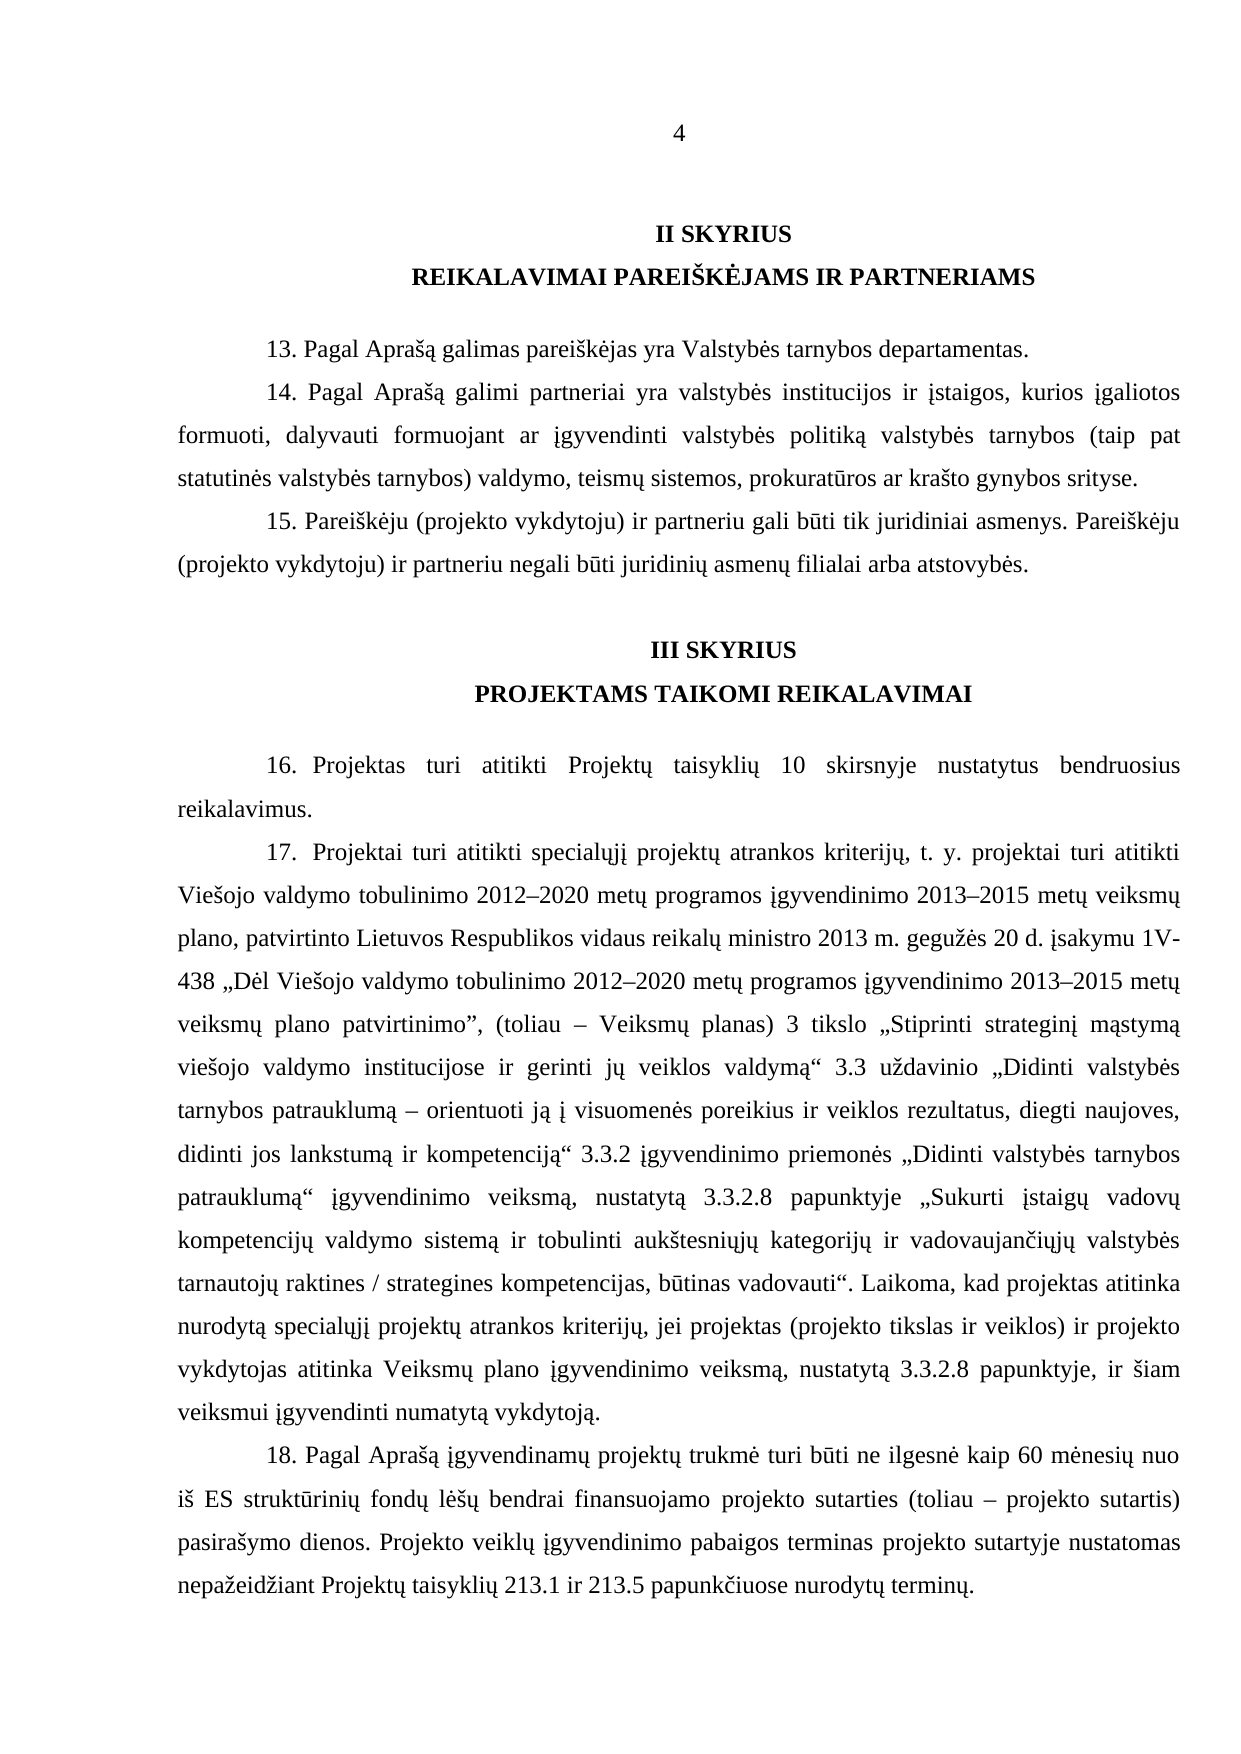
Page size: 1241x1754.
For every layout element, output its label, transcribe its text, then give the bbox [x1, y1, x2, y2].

text 13. Pagal Aprašą galimas pareiškėjas yra Valstybės tarnybos departamentas. [177, 334, 1181, 362]
text III SKYRIUS [177, 636, 1181, 664]
text II SKYRIUS [177, 219, 1181, 247]
text 18. Pagal Aprašą įgyvendinamų projektų trukmė turi būti ne ilgesnė kaip 60 mėnesių nuo iš ES struktūrinių fondų lėšų bendrai finansuojamo projekto sutarties (toliau – projekto sutartis) pasirašymo dienos. Projekto veiklų įgyvendinimo pabaigos terminas projekto sutartyje nustatomas nepažeidžiant Projektų taisyklių 213.1 ir 213.5 papunkčiuose nurodytų terminų. [177, 1441, 1181, 1599]
text PROJEKTAMS TAIKOMI REIKALAVIMAI [177, 679, 1181, 707]
text REIKALAVIMAI PAREIŠKĖJAMS IR PARTNERIAMS [177, 262, 1181, 291]
text 14. Pagal Aprašą galimi partneriai yra valstybės institucijos ir įstaigos, kurios įgaliotos formuoti, dalyvauti formuojant ar įgyvendinti valstybės politiką valstybės tarnybos (taip pat statutinės valstybės tarnybos) valdymo, teismų sistemos, prokuratūros ar krašto gynybos srityse. [177, 377, 1181, 492]
text 16. Projektas turi atitikti Projektų taisyklių 10 skirsnyje nustatytus bendruosius reikalavimus. [177, 751, 1181, 822]
text 17. Projektai turi atitikti specialųjį projektų atrankos kriterijų, t. y. projektai turi atitikti Viešojo valdymo tobulinimo 2012–2020 metų programos įgyvendinimo 2013–2015 metų veiksmų plano, patvirtinto Lietuvos Respublikos vidaus reikalų ministro 2013 m. gegužės 20 d. įsakymu 1V-438 „Dėl Viešojo valdymo tobulinimo 2012–2020 metų programos įgyvendinimo 2013–2015 metų veiksmų plano patvirtinimo”, (toliau – Veiksmų planas) 3 tikslo „Stiprinti strateginį mąstymą viešojo valdymo institucijose ir gerinti jų veiklos valdymą“ 3.3 uždavinio „Didinti valstybės tarnybos patrauklumą – orientuoti ją į visuomenės poreikius ir veiklos rezultatus, diegti naujoves, didinti jos lankstumą ir kompetenciją“ 3.3.2 įgyvendinimo priemonės „Didinti valstybės tarnybos patrauklumą“ įgyvendinimo veiksmą, nustatytą 3.3.2.8 papunktyje „Sukurti įstaigų vadovų kompetencijų valdymo sistemą ir tobulinti aukštesniųjų kategorijų ir vadovaujančiųjų valstybės tarnautojų raktines / strategines kompetencijas, būtinas vadovauti“. Laikoma, kad projektas atitinka nurodytą specialųjį projektų atrankos kriterijų, jei projektas (projekto tikslas ir veiklos) ir projekto vykdytojas atitinka Veiksmų plano įgyvendinimo veiksmą, nustatytą 3.3.2.8 papunktyje, ir šiam veiksmui įgyvendinti numatytą vykdytoją. [177, 837, 1181, 1426]
text 15. Pareiškėju (projekto vykdytoju) ir partneriu gali būti tik juridiniai asmenys. Pareiškėju (projekto vykdytoju) ir partneriu negali būti juridinių asmenų filialai arba atstovybės. [177, 506, 1181, 578]
